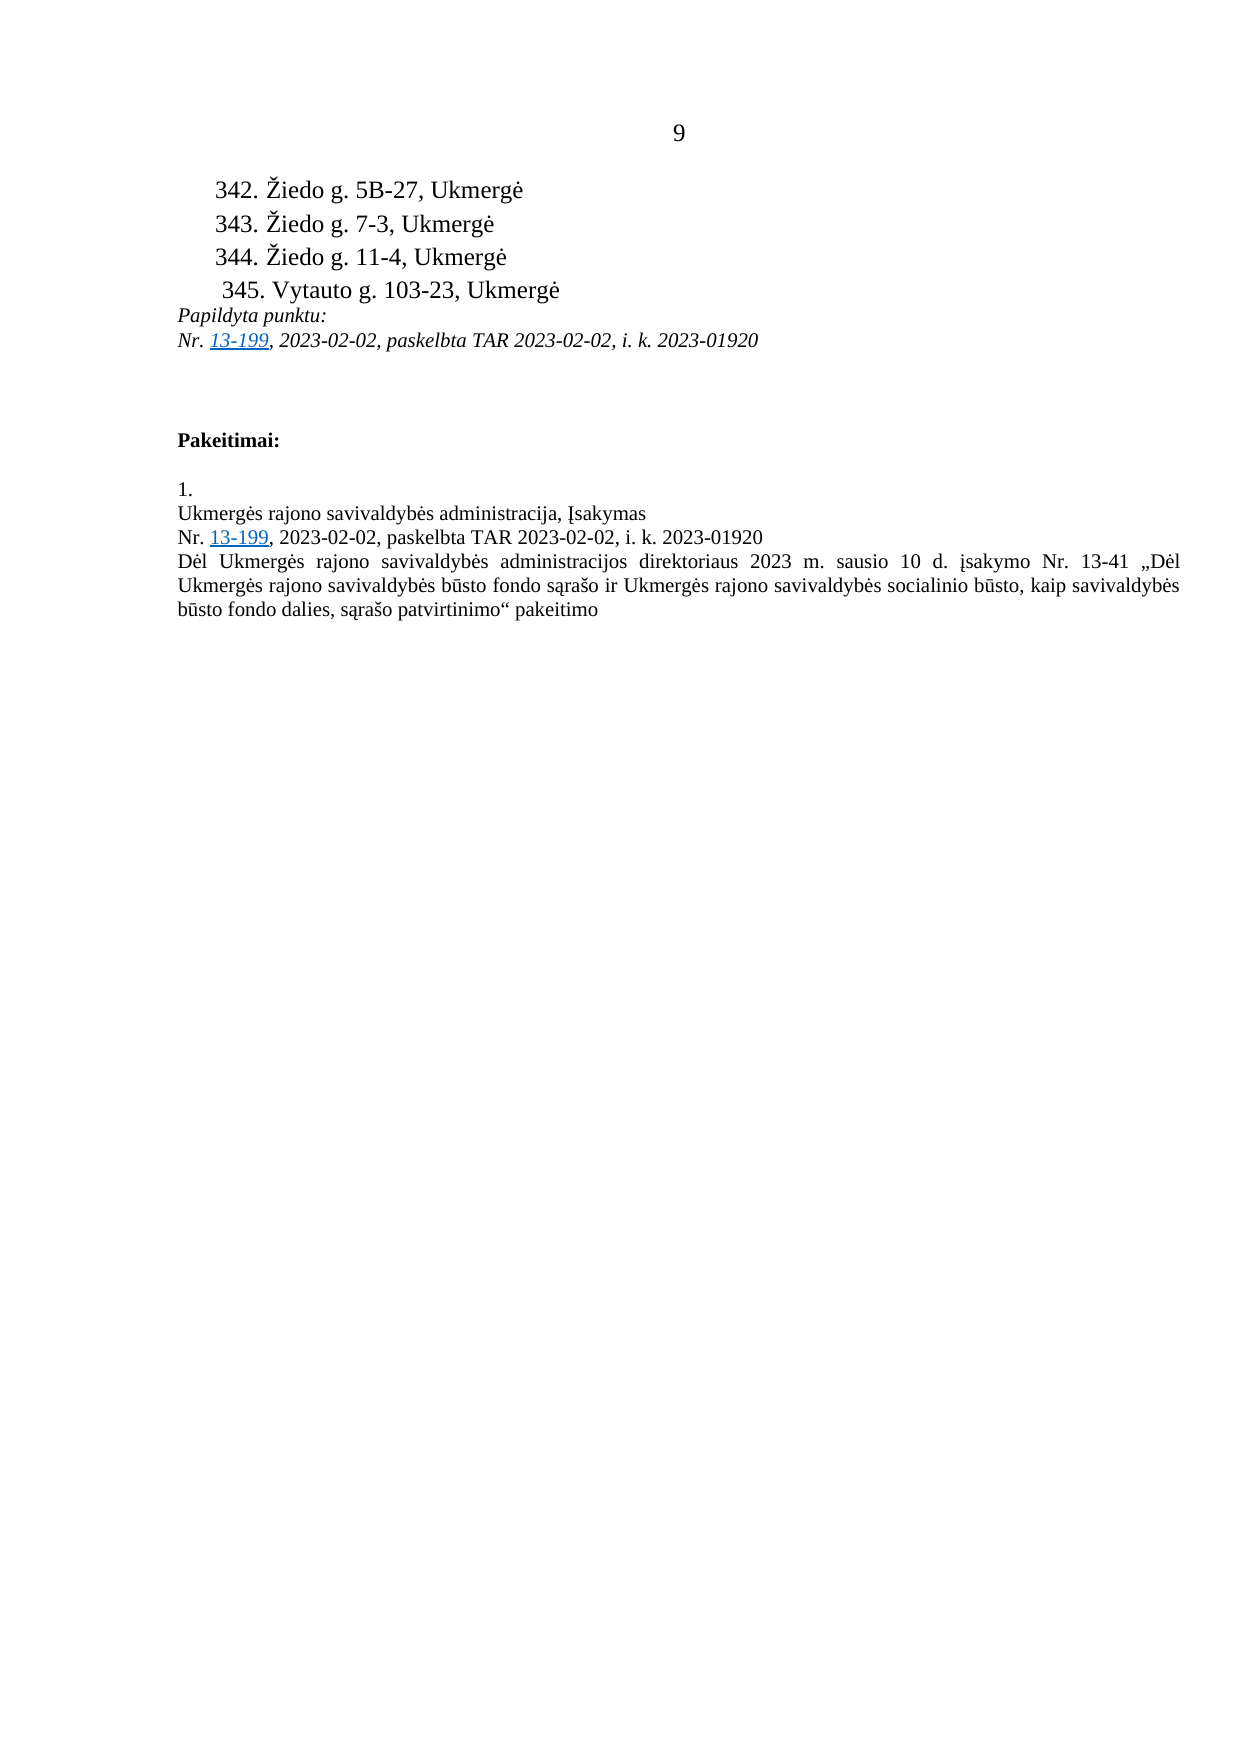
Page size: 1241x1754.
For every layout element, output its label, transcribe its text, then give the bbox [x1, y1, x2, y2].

text 343. Žiedo g. 7-3, Ukmergė [215, 209, 1181, 237]
text Dėl Ukmergės rajono savivaldybės administracijos direktoriaus 2023 m. sausio 10 d. įsakymo Nr. 13-41 „Dėl Ukmergės rajono savivaldybės būsto fondo sąrašo ir Ukmergės rajono savivaldybės socialinio būsto, kaip savivaldybės būsto fondo dalies, sąrašo patvirtinimo“ pakeitimo [177, 549, 1181, 621]
text 1. [177, 477, 1181, 501]
text 344. Žiedo g. 11-4, Ukmergė [215, 242, 1181, 270]
text Nr. 13-199, 2023-02-02, paskelbta TAR 2023-02-02, i. k. 2023-01920 [177, 327, 1181, 352]
text Ukmergės rajono savivaldybės administracija, Įsakymas [177, 501, 1181, 525]
text 345. Vytauto g. 103-23, Ukmergė [222, 275, 1181, 303]
text 342. Žiedo g. 5B-27, Ukmergė [215, 176, 1181, 204]
text Pakeitimai: [177, 428, 1181, 452]
text Nr. 13-199, 2023-02-02, paskelbta TAR 2023-02-02, i. k. 2023-01920 [177, 525, 1181, 549]
text Papildyta punktu: [177, 303, 1181, 327]
